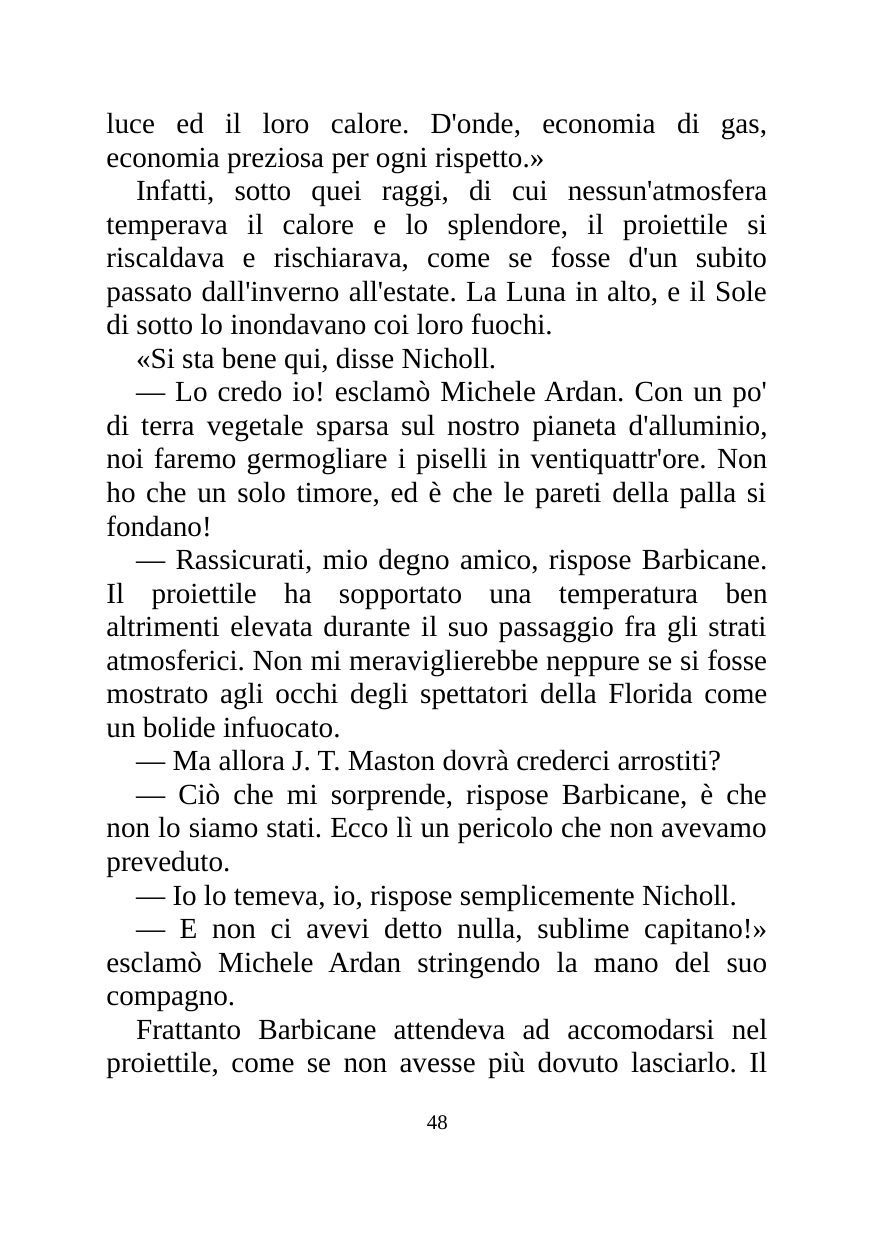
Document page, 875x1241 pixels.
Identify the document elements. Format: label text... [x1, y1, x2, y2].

text «Si sta bene qui, disse Nicholl. [106, 341, 768, 374]
text Infatti, sotto quei raggi, di cui nessun'atmosfera temperava il calore e lo splendore, il proiettile si riscaldava e rischiarava, come se fosse d'un subito passato dall'inverno all'estate. La Luna in alto, e il Sole di sotto lo inondavano coi loro fuochi. [106, 173, 768, 341]
text luce ed il loro calore. D'onde, economia di gas, economia preziosa per ogni rispetto.» [106, 106, 768, 173]
text — Lo credo io! esclamò Michele Ardan. Con un po' di terra vegetale sparsa sul nostro pianeta d'alluminio, noi faremo germogliare i piselli in ventiquattr'ore. Non ho che un solo timore, ed è che le pareti della palla si fondano! [106, 374, 768, 542]
text — Io lo temeva, io, rispose semplicemente Nicholl. [106, 878, 768, 911]
text — Ma allora J. T. Maston dovrà crederci arrostiti? [106, 743, 768, 777]
text Frattanto Barbicane attendeva ad accomodarsi nel proiettile, come se non avesse più dovuto lasciarlo. Il [106, 1012, 768, 1079]
text — Ciò che mi sorprende, rispose Barbicane, è che non lo siamo stati. Ecco lì un pericolo che non avevamo preveduto. [106, 777, 768, 878]
text — Rassicurati, mio degno amico, rispose Barbicane. Il proiettile ha sopportato una temperatura ben altrimenti elevata durante il suo passaggio fra gli strati atmosferici. Non mi meraviglierebbe neppure se si fosse mostrato agli occhi degli spettatori della Florida come un bolide infuocato. [106, 542, 768, 743]
text — E non ci avevi detto nulla, sublime capitano!» esclamò Michele Ardan stringendo la mano del suo compagno. [106, 911, 768, 1012]
